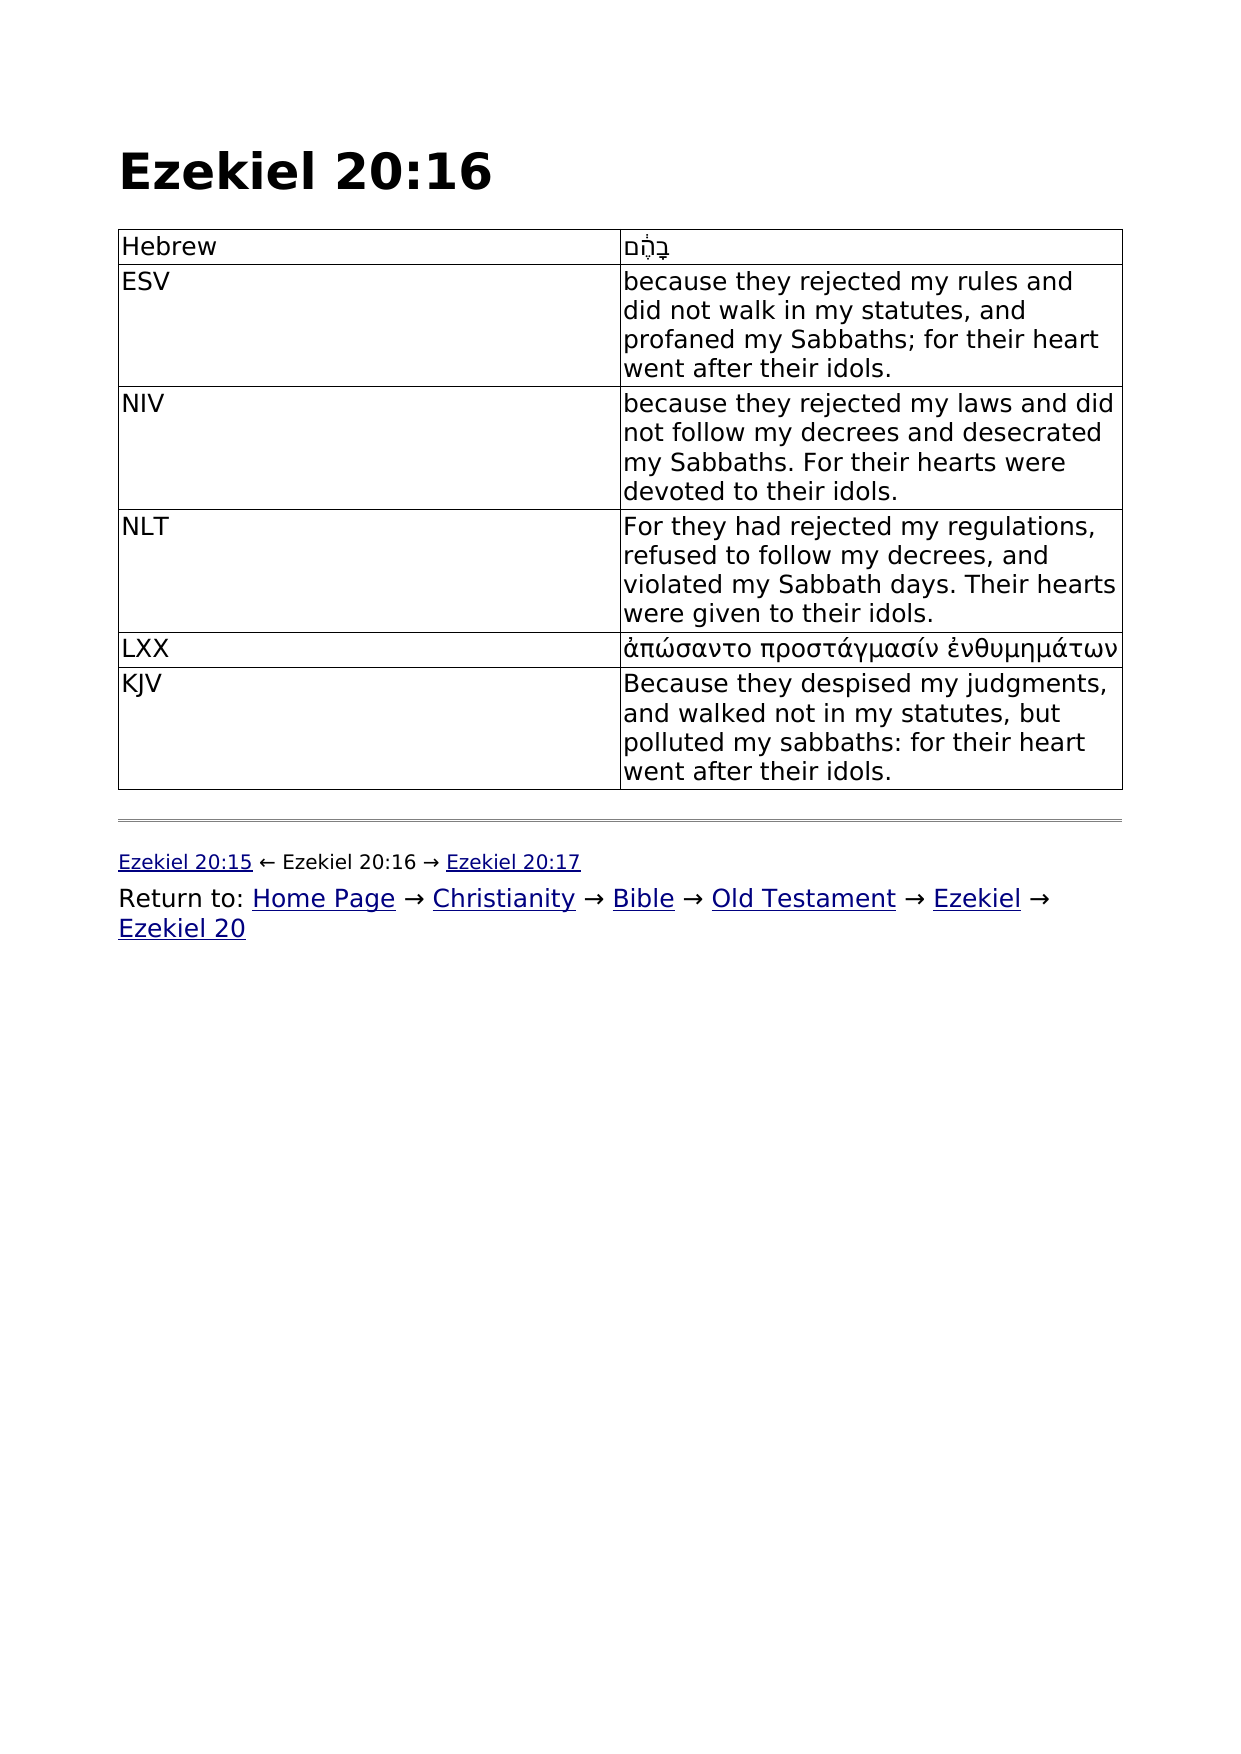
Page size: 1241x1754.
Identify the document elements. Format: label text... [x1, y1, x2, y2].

table_cell NIV [119, 387, 620, 509]
table_cell For they had rejected my regulations, refused to follow my decrees, and violated my Sabbath days. Their hearts were given to their idols. [621, 510, 1122, 632]
text Return to: Home Page → Christianity → Bible → Old Testament → Ezekiel → Ezekiel 20 [118, 884, 1122, 943]
table_header Hebrew [119, 230, 620, 264]
table_cell because they rejected my rules and did not walk in my statutes, and profaned my Sabbaths; for their heart went after their idols. [621, 265, 1122, 386]
text Ezekiel 20:15 ← Ezekiel 20:16 → Ezekiel 20:17 [118, 851, 1122, 884]
table_cell LXX [119, 633, 620, 667]
table_cell ESV [119, 265, 620, 386]
table_cell Because they despised my judgments, and walked not in my statutes, but polluted my sabbaths: for their heart went after their idols. [621, 668, 1122, 789]
table_header בָהֶ֔ם [621, 230, 1122, 264]
table_cell NLT [119, 510, 620, 632]
table_cell because they rejected my laws and did not follow my decrees and desecrated my Sabbaths. For their hearts were devoted to their idols. [621, 387, 1122, 509]
table_cell KJV [119, 668, 620, 789]
subtitle Ezekiel 20:16 [118, 143, 1122, 201]
table_cell ἀπώσαντο προστάγμασίν ἐνθυμημάτων [621, 633, 1122, 667]
